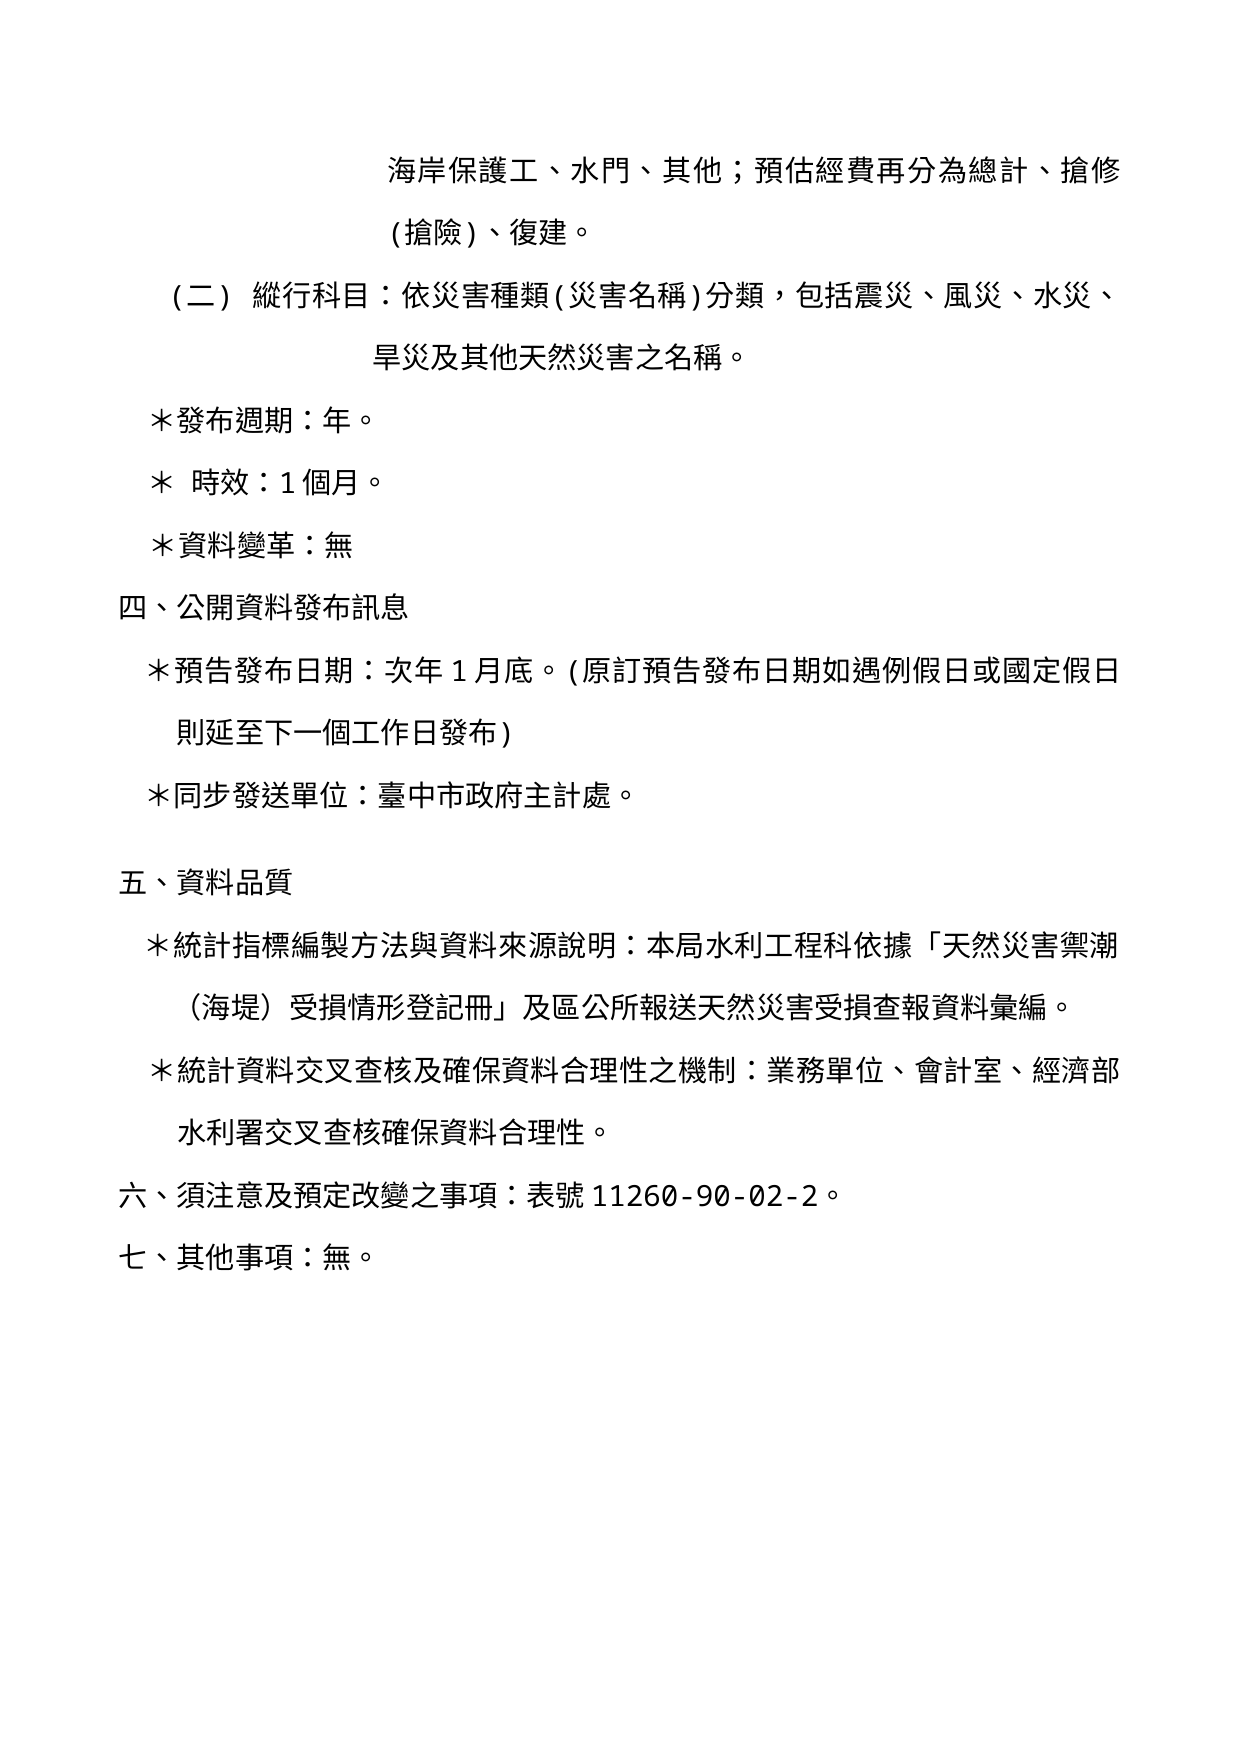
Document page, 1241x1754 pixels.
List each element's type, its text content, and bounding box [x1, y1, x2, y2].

text 七、其他事項：無。 [118, 1214, 1122, 1277]
text ＊統計指標編製方法與資料來源說明：本局水利工程科依據「天然災害禦潮（海堤）受損情形登記冊」及區公所報送天然災害受損查報資料彙編。 [143, 902, 1122, 1027]
text 五、資料品質 [118, 839, 1122, 902]
text ＊發布週期：年。 [118, 377, 1122, 439]
text (一) 橫列科目：分為災害時間、縣市別、設施地點(區別)、設施名稱、受損情形、預估經費等項。受損情形再分為海堤、離岸堤、海岸保護工、水門、其他；預估經費再分為總計、搶修(搶險)、復建。 [168, 127, 1122, 252]
list 資料變革：無 [149, 502, 1122, 564]
text 六、須注意及預定改變之事項：表號11260-90-02-2。 [118, 1152, 1122, 1214]
text ＊ 時效：1個月。 [118, 439, 1122, 502]
text ＊統計資料交叉查核及確保資料合理性之機制：業務單位、會計室、經濟部水利署交叉查核確保資料合理性。 [148, 1027, 1122, 1152]
text ＊預告發布日期：次年1月底。(原訂預告發布日期如遇例假日或國定假日則延至下一個工作日發布) [144, 627, 1122, 752]
text (二) 縱行科目：依災害種類(災害名稱)分類，包括震災、風災、水災、旱災及其他天然災害之名稱。 [168, 252, 1122, 377]
text ＊同步發送單位：臺中市政府主計處。 [144, 752, 1122, 814]
text 四、公開資料發布訊息 [118, 564, 1122, 627]
